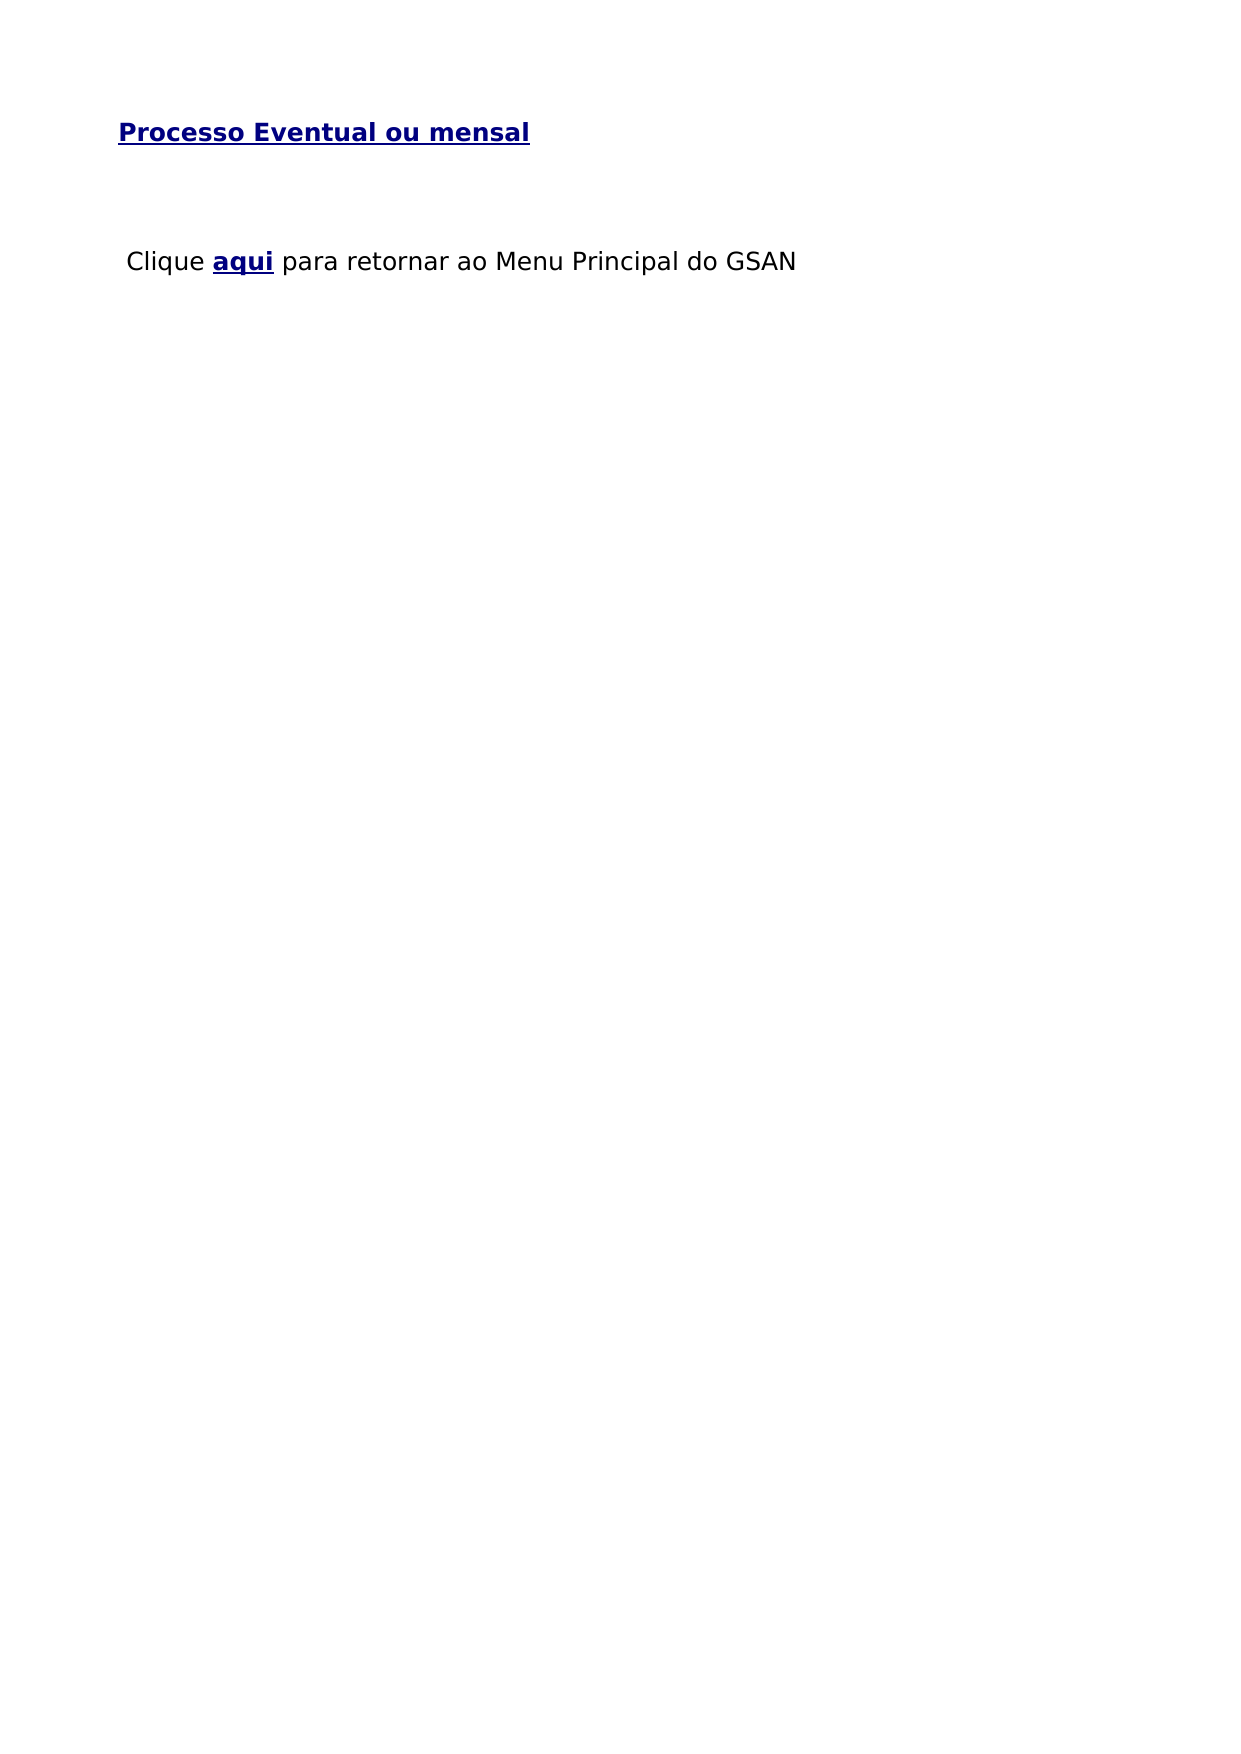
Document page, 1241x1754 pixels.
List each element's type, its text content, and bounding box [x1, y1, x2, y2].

text Clique aqui para retornar ao Menu Principal do GSAN [118, 160, 1122, 276]
text Processo Eventual ou mensal [118, 118, 1122, 147]
